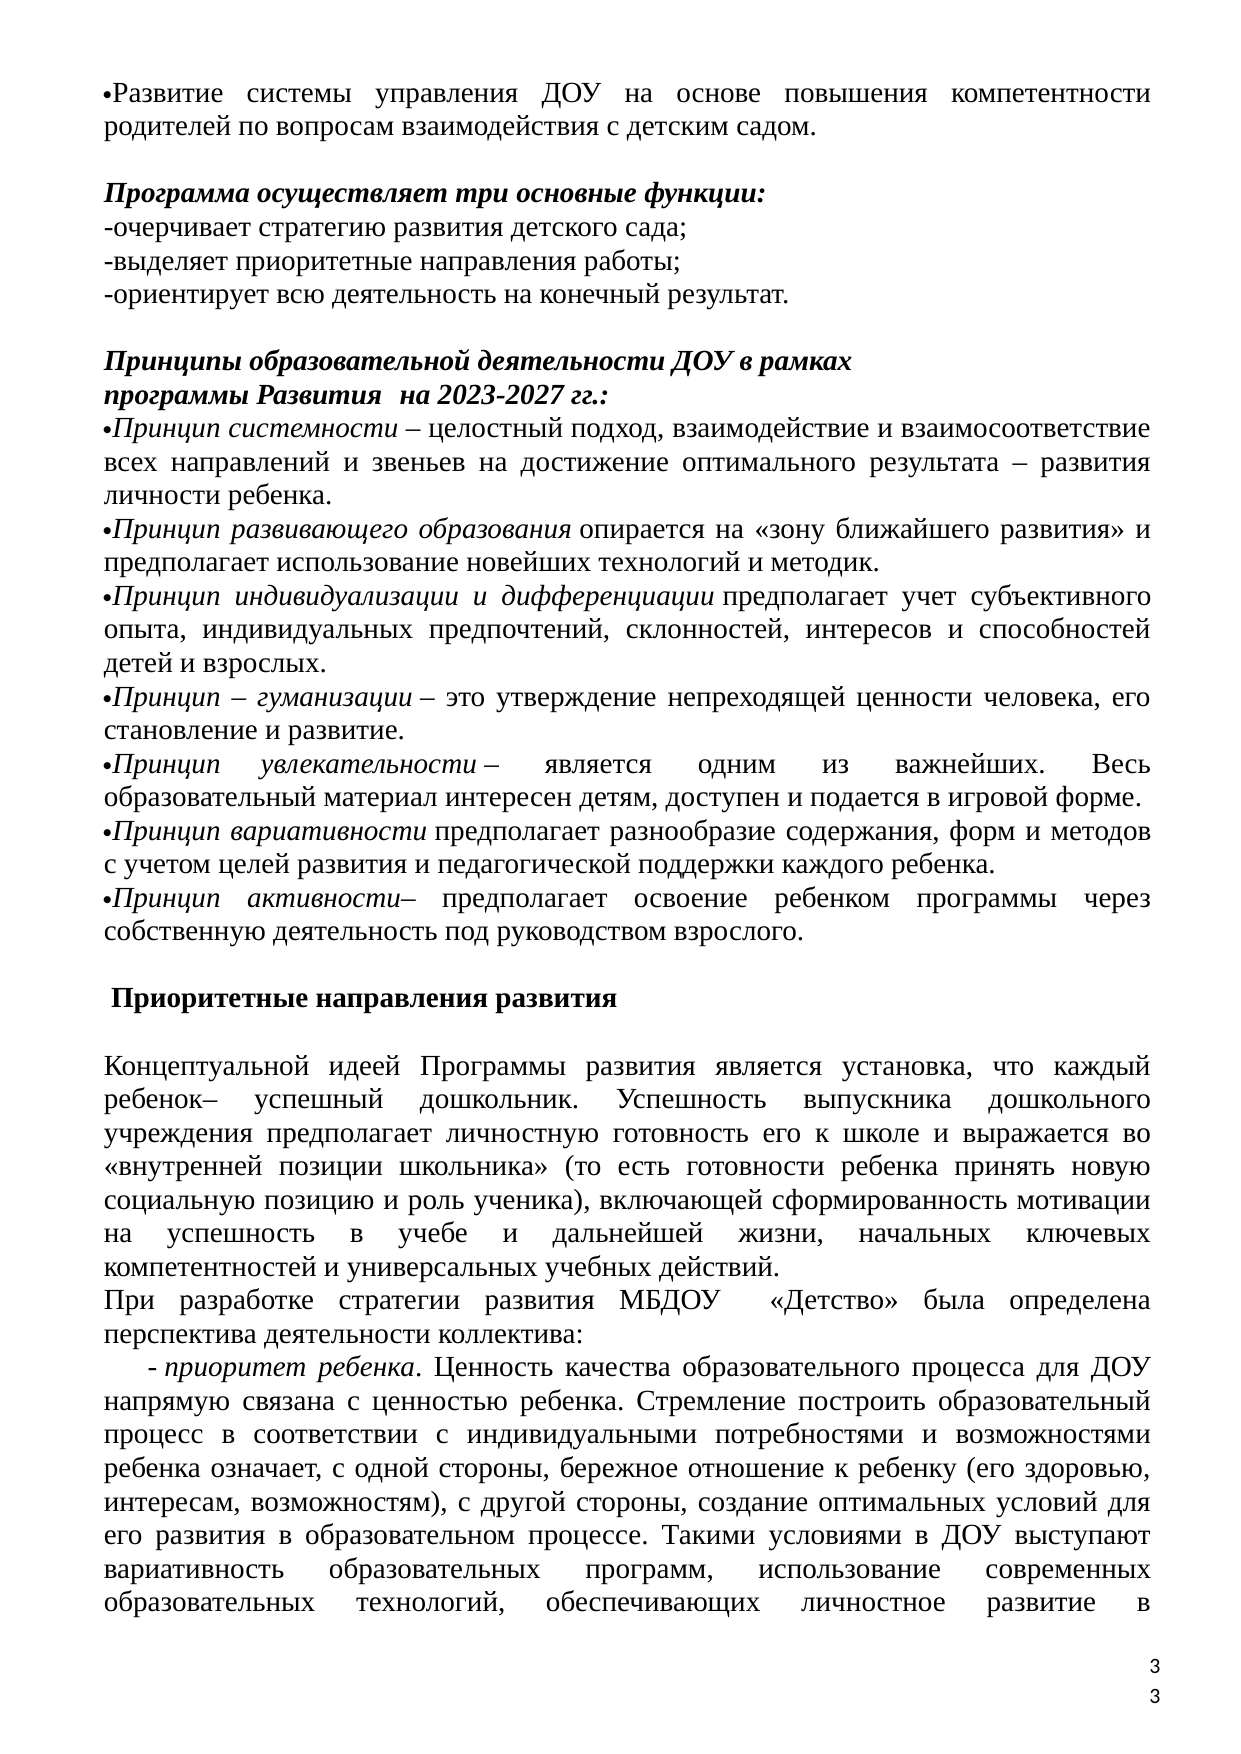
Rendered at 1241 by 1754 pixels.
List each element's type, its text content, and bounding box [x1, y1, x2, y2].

text Концептуальной идеей Программы развития является установка, что каждый ребенок– успешный дошкольник. Успешность выпускника дошкольного учреждения предполагает личностную готовность его к школе и выражается во «внутренней позиции школьника» (то есть готовности ребенка принять новую социальную позицию и роль ученика), включающей сформированность мотивации на успешность в учебе и дальнейшей жизни, начальных ключевых компетентностей и универсальных учебных действий. [103, 1048, 1152, 1282]
list Развитие системы управления ДОУ на основе повышения компетентности родителей по вопросам взаимодействия с детским садом. [103, 75, 1152, 142]
text При разработке стратегии развития МБДОУ «Детство» была определена перспектива деятельности коллектива: [103, 1282, 1152, 1349]
text Принципы образовательной деятельности ДОУ в рамках [103, 343, 1152, 377]
text -ориентирует всю деятельность на конечный результат. [103, 276, 1152, 310]
list Принцип – гуманизации – это утверждение непреходящей ценности человека, его становление и развитие. [103, 679, 1152, 746]
text -очерчивает стратегию развития детского сада; [103, 209, 1152, 243]
list Принцип вариативности предполагает разнообразие содержания, форм и методов с учетом целей развития и педагогической поддержки каждого ребенка. [103, 813, 1152, 880]
text Приоритетные направления развития [103, 981, 1152, 1014]
list Принцип развивающего образования опирается на «зону ближайшего развития» и предполагает использование новейших технологий и методик. [103, 511, 1152, 578]
text программы Развития на 2023-2027 гг.: [103, 377, 1152, 410]
text -выделяет приоритетные направления работы; [103, 243, 1152, 276]
list Принцип активности– предполагает освоение ребенком программы через собственную деятельность под руководством взрослого. [103, 880, 1152, 947]
text - приоритет ребенка. Ценность качества образовательного процесса для ДОУ напрямую связана с ценностью ребенка. Стремление построить образовательный процесс в соответствии с индивидуальными потребностями и возможностями ребенка означает, с одной стороны, бережное отношение к ребенку (его здоровью, интересам, возможностям), с другой стороны, создание оптимальных условий для его развития в образовательном процессе. Такими условиями в ДОУ выступают вариативность образовательных программ, использование современных образовательных технологий, обеспечивающих личностное развитие в [103, 1349, 1152, 1618]
list Принцип увлекательности – является одним из важнейших. Весь образовательный материал интересен детям, доступен и подается в игровой форме. [103, 746, 1152, 813]
text Программа осуществляет три основные функции: [103, 176, 1152, 209]
list Принцип системности – целостный подход, взаимодействие и взаимосоответствие всех направлений и звеньев на достижение оптимального результата – развития личности ребенка. [103, 410, 1152, 511]
list Принцип индивидуализации и дифференциации предполагает учет субъективного опыта, индивидуальных предпочтений, склонностей, интересов и способностей детей и взрослых. [103, 578, 1152, 679]
